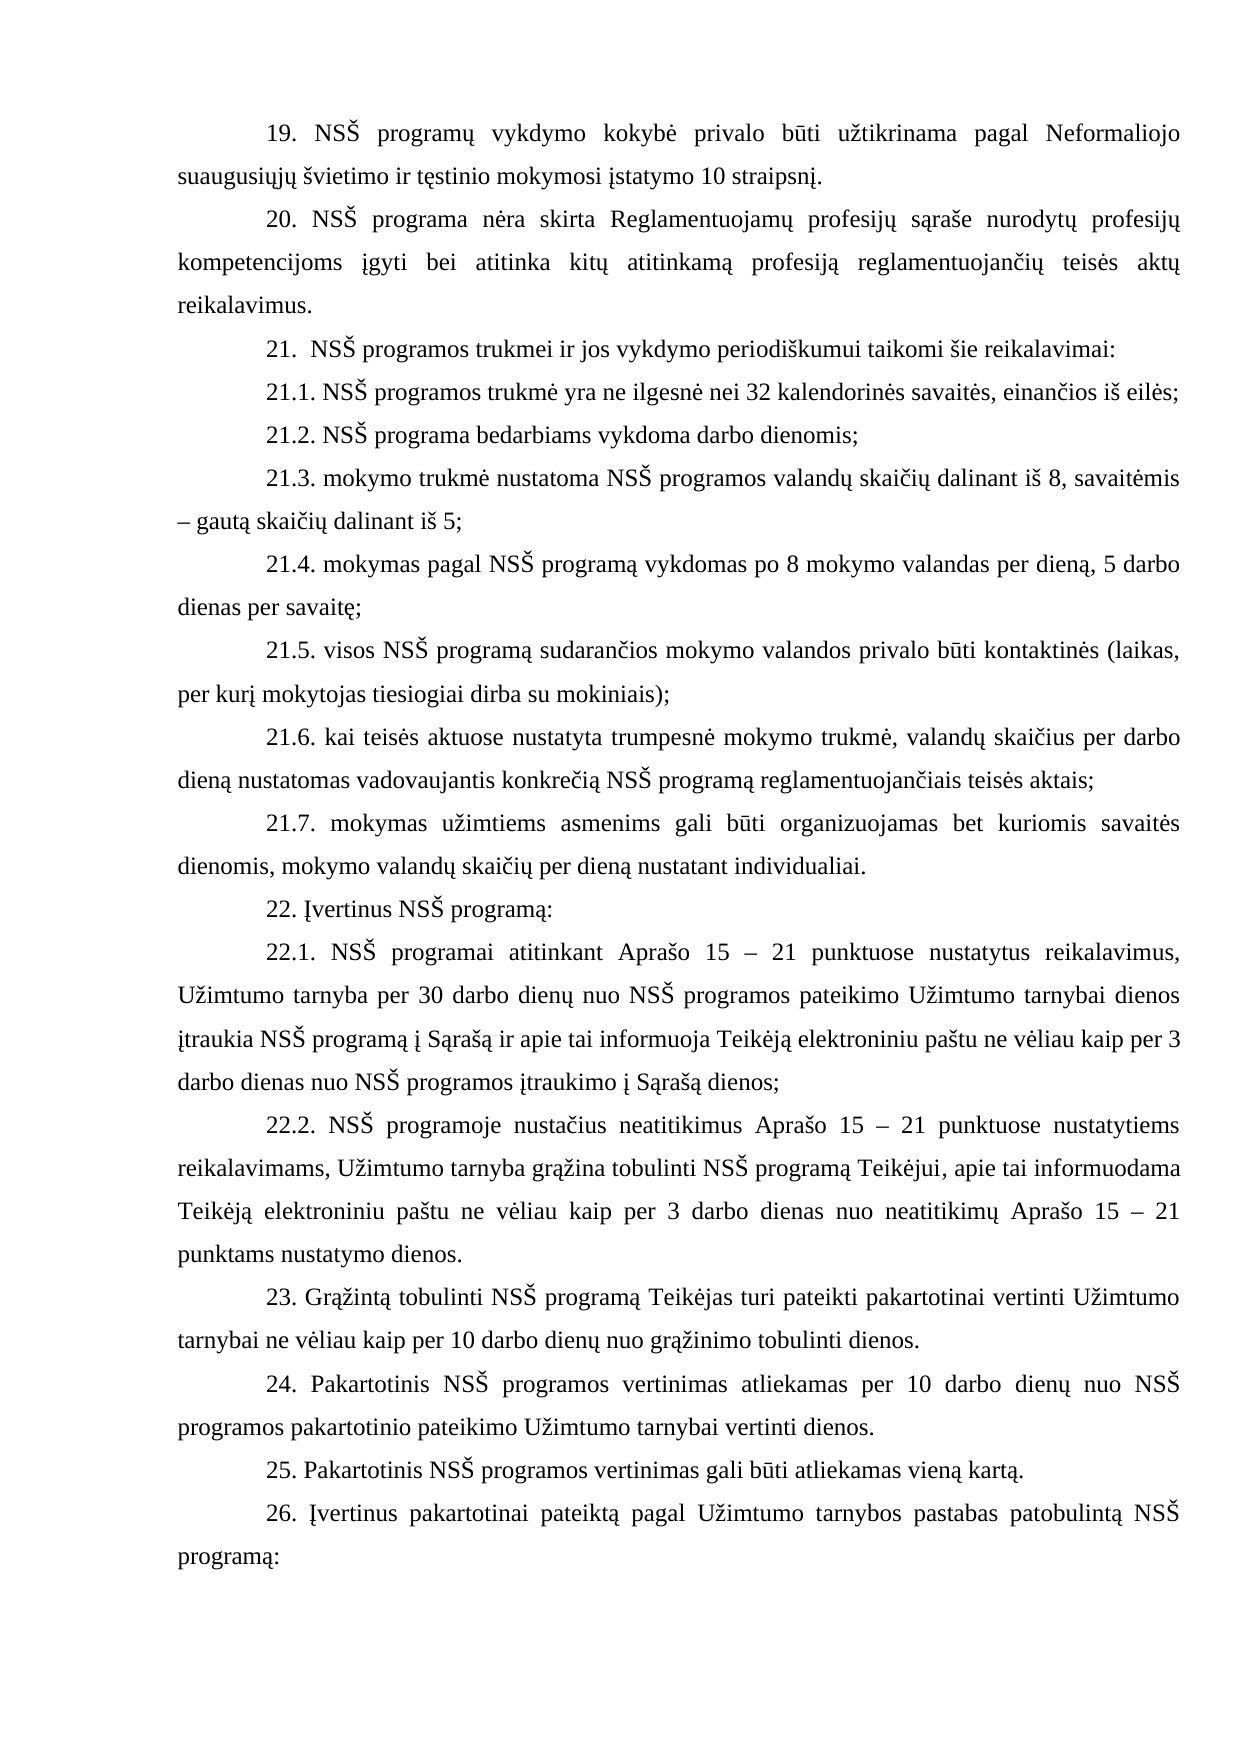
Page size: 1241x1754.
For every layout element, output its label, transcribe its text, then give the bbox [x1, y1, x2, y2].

text 19. NSŠ programų vykdymo kokybė privalo būti užtikrinama pagal Neformaliojo suaugusiųjų švietimo ir tęstinio mokymosi įstatymo 10 straipsnį. [177, 118, 1181, 190]
text 21.4. mokymas pagal NSŠ programą vykdomas po 8 mokymo valandas per dieną, 5 darbo dienas per savaitę; [177, 549, 1181, 621]
text 25. Pakartotinis NSŠ programos vertinimas gali būti atliekamas vieną kartą. [177, 1455, 1181, 1484]
text 21.5. visos NSŠ programą sudarančios mokymo valandos privalo būti kontaktinės (laikas, per kurį mokytojas tiesiogiai dirba su mokiniais); [177, 636, 1181, 707]
text 20. NSŠ programa nėra skirta Reglamentuojamų profesijų sąraše nurodytų profesijų kompetencijoms įgyti bei atitinka kitų atitinkamą profesiją reglamentuojančių teisės aktų reikalavimus. [177, 204, 1181, 319]
text 26. Įvertinus pakartotinai pateiktą pagal Užimtumo tarnybos pastabas patobulintą NSŠ programą: [177, 1498, 1181, 1570]
text 23. Grąžintą tobulinti NSŠ programą Teikėjas turi pateikti pakartotinai vertinti Užimtumo tarnybai ne vėliau kaip per 10 darbo dienų nuo grąžinimo tobulinti dienos. [177, 1282, 1181, 1354]
text 21.3. mokymo trukmė nustatoma NSŠ programos valandų skaičių dalinant iš 8, savaitėmis – gautą skaičių dalinant iš 5; [177, 463, 1181, 535]
text 21.7. mokymas užimtiems asmenims gali būti organizuojamas bet kuriomis savaitės dienomis, mokymo valandų skaičių per dieną nustatant individualiai. [177, 808, 1181, 880]
text 21.6. kai teisės aktuose nustatyta trumpesnė mokymo trukmė, valandų skaičius per darbo dieną nustatomas vadovaujantis konkrečią NSŠ programą reglamentuojančiais teisės aktais; [177, 722, 1181, 794]
text 22.1. NSŠ programai atitinkant Aprašo 15 – 21 punktuose nustatytus reikalavimus, Užimtumo tarnyba per 30 darbo dienų nuo NSŠ programos pateikimo Užimtumo tarnybai dienos įtraukia NSŠ programą į Sąrašą ir apie tai informuoja Teikėją elektroniniu paštu ne vėliau kaip per 3 darbo dienas nuo NSŠ programos įtraukimo į Sąrašą dienos; [177, 937, 1181, 1096]
text 21. NSŠ programos trukmei ir jos vykdymo periodiškumui taikomi šie reikalavimai: [177, 334, 1181, 362]
text 21.2. NSŠ programa bedarbiams vykdoma darbo dienomis; [177, 420, 1181, 449]
text 22. Įvertinus NSŠ programą: [177, 894, 1181, 923]
text 24. Pakartotinis NSŠ programos vertinimas atliekamas per 10 darbo dienų nuo NSŠ programos pakartotinio pateikimo Užimtumo tarnybai vertinti dienos. [177, 1369, 1181, 1441]
text 22.2. NSŠ programoje nustačius neatitikimus Aprašo 15 – 21 punktuose nustatytiems reikalavimams, Užimtumo tarnyba grąžina tobulinti NSŠ programą Teikėjui, apie tai informuodama Teikėją elektroniniu paštu ne vėliau kaip per 3 darbo dienas nuo neatitikimų Aprašo 15 – 21 punktams nustatymo dienos. [177, 1110, 1181, 1268]
text 21.1. NSŠ programos trukmė yra ne ilgesnė nei 32 kalendorinės savaitės, einančios iš eilės; [177, 377, 1181, 406]
